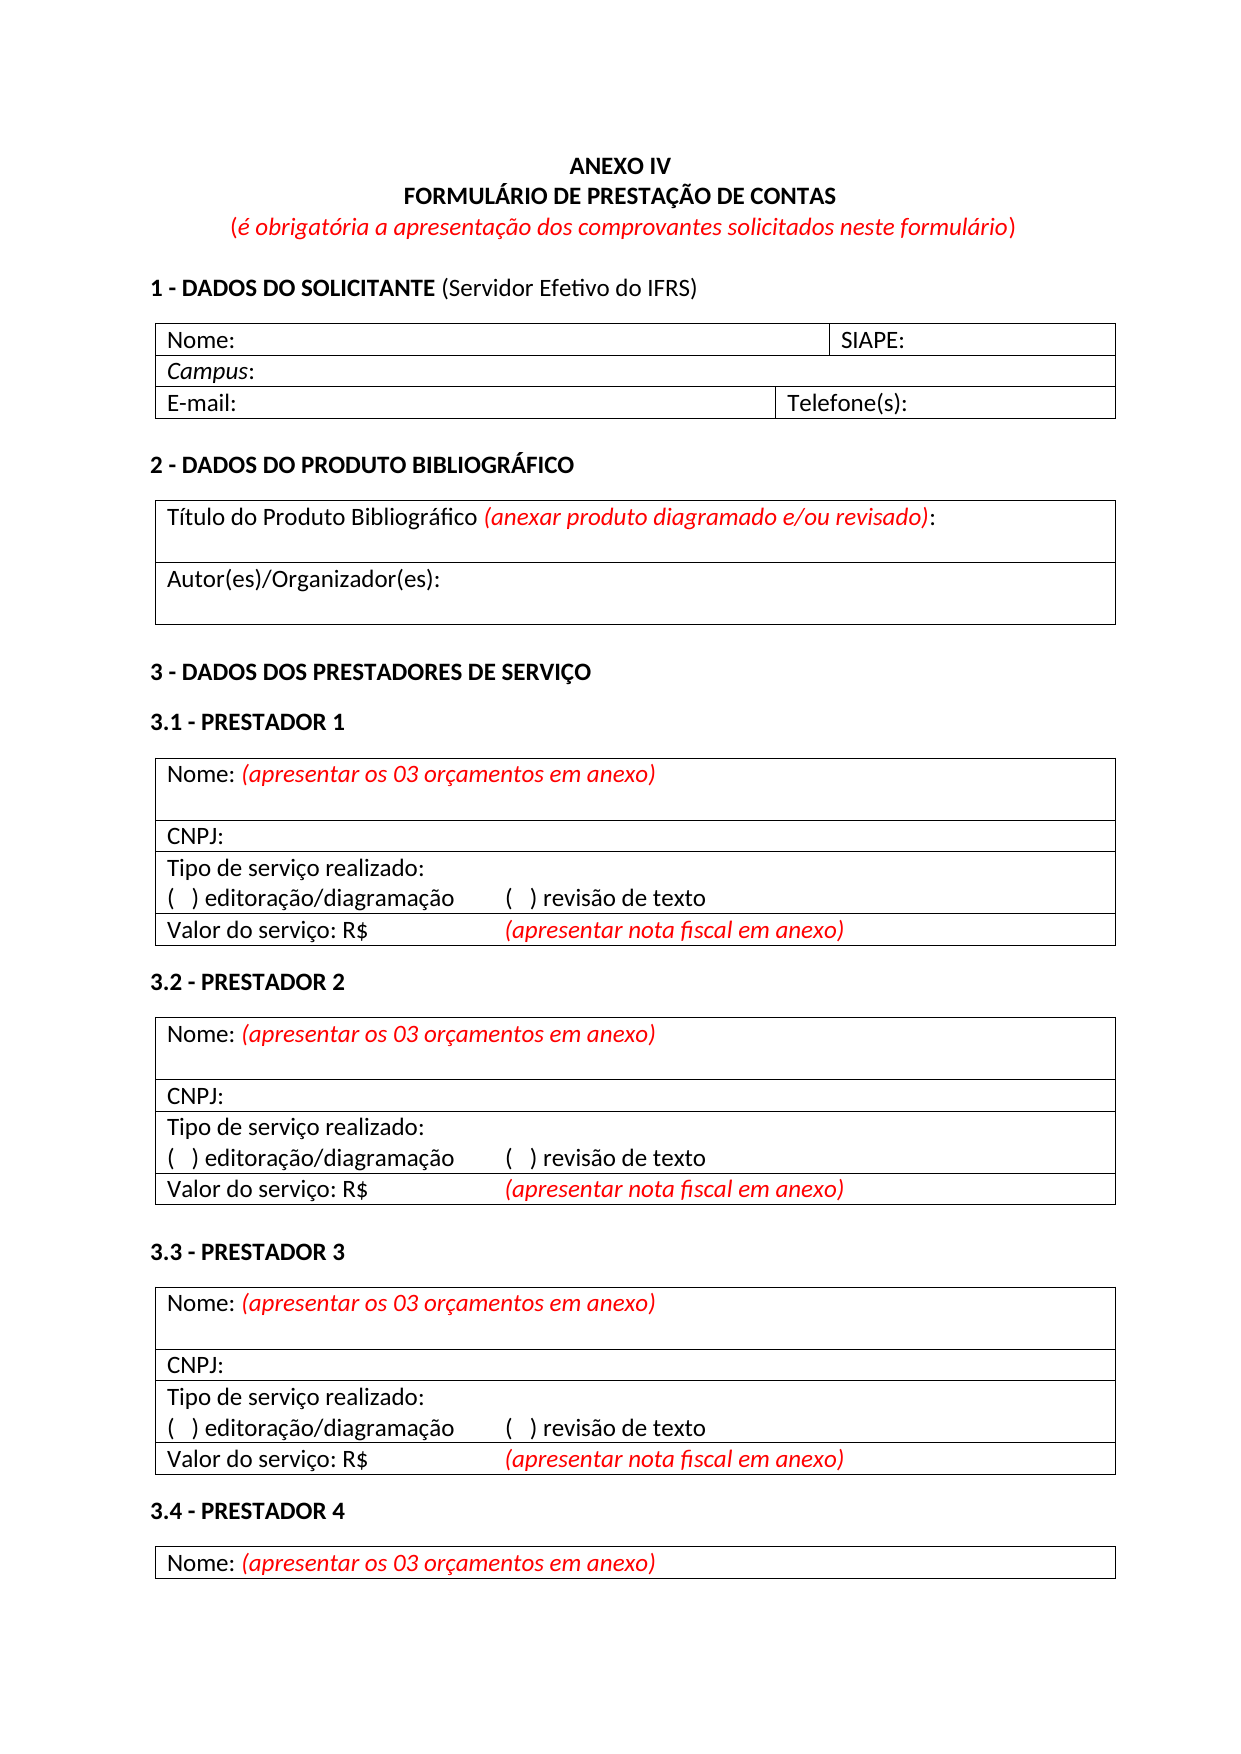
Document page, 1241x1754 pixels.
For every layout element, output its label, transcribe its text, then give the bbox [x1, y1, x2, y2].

table_cell Tipo de serviço realizado: ( ) editoração/diagramação ( ) revisão de texto [156, 1112, 1115, 1173]
table_cell Valor do serviço: R$ (apresentar nota fiscal em anexo) [156, 914, 1115, 945]
text ANEXO IV [150, 150, 1090, 181]
table_cell CNPJ: [156, 1080, 1115, 1111]
text 3.4 - PRESTADOR 4 [150, 1495, 1090, 1526]
table_header Título do Produto Bibliográfico (anexar produto diagramado e/ou revisado): [156, 501, 1115, 562]
table_cell Campus: [156, 356, 1115, 386]
text 3.2 - PRESTADOR 2 [150, 966, 1090, 997]
text 2 - DADOS DO PRODUTO BIBLIOGRÁFICO [150, 449, 1090, 480]
table_header Nome: (apresentar os 03 orçamentos em anexo) [156, 1288, 1115, 1349]
table_cell Valor do serviço: R$ (apresentar nota fiscal em anexo) [156, 1443, 1115, 1474]
table_header Nome: (apresentar os 03 orçamentos em anexo) [156, 1018, 1115, 1079]
table_cell Tipo de serviço realizado: ( ) editoração/diagramação ( ) revisão de texto [156, 1381, 1115, 1442]
table_cell CNPJ: [156, 821, 1115, 851]
text FORMULÁRIO DE PRESTAÇÃO DE CONTAS [150, 181, 1090, 211]
text (é obrigatória a apresentação dos comprovantes solicitados neste formulário) [150, 211, 1090, 242]
table_cell Tipo de serviço realizado: ( ) editoração/diagramação ( ) revisão de texto [156, 852, 1115, 913]
table_cell Autor(es)/Organizador(es): [156, 563, 1115, 624]
table_header SIAPE: [830, 324, 1115, 354]
table_cell Telefone(s): [776, 387, 1115, 418]
text 3 - DADOS DOS PRESTADORES DE SERVIÇO [150, 656, 1090, 686]
table_header Nome: (apresentar os 03 orçamentos em anexo) [156, 759, 1115, 819]
table_header Nome: (apresentar os 03 orçamentos em anexo) [156, 1547, 1115, 1578]
text 3.3 - PRESTADOR 3 [150, 1236, 1090, 1266]
text 3.1 - PRESTADOR 1 [150, 707, 1090, 737]
text 1 - DADOS DO SOLICITANTE (Servidor Efetivo do IFRS) [150, 272, 1090, 303]
table_header Nome: [156, 324, 829, 354]
table_cell Valor do serviço: R$ (apresentar nota fiscal em anexo) [156, 1174, 1115, 1204]
table_cell CNPJ: [156, 1350, 1115, 1380]
table_cell E-mail: [156, 387, 775, 418]
